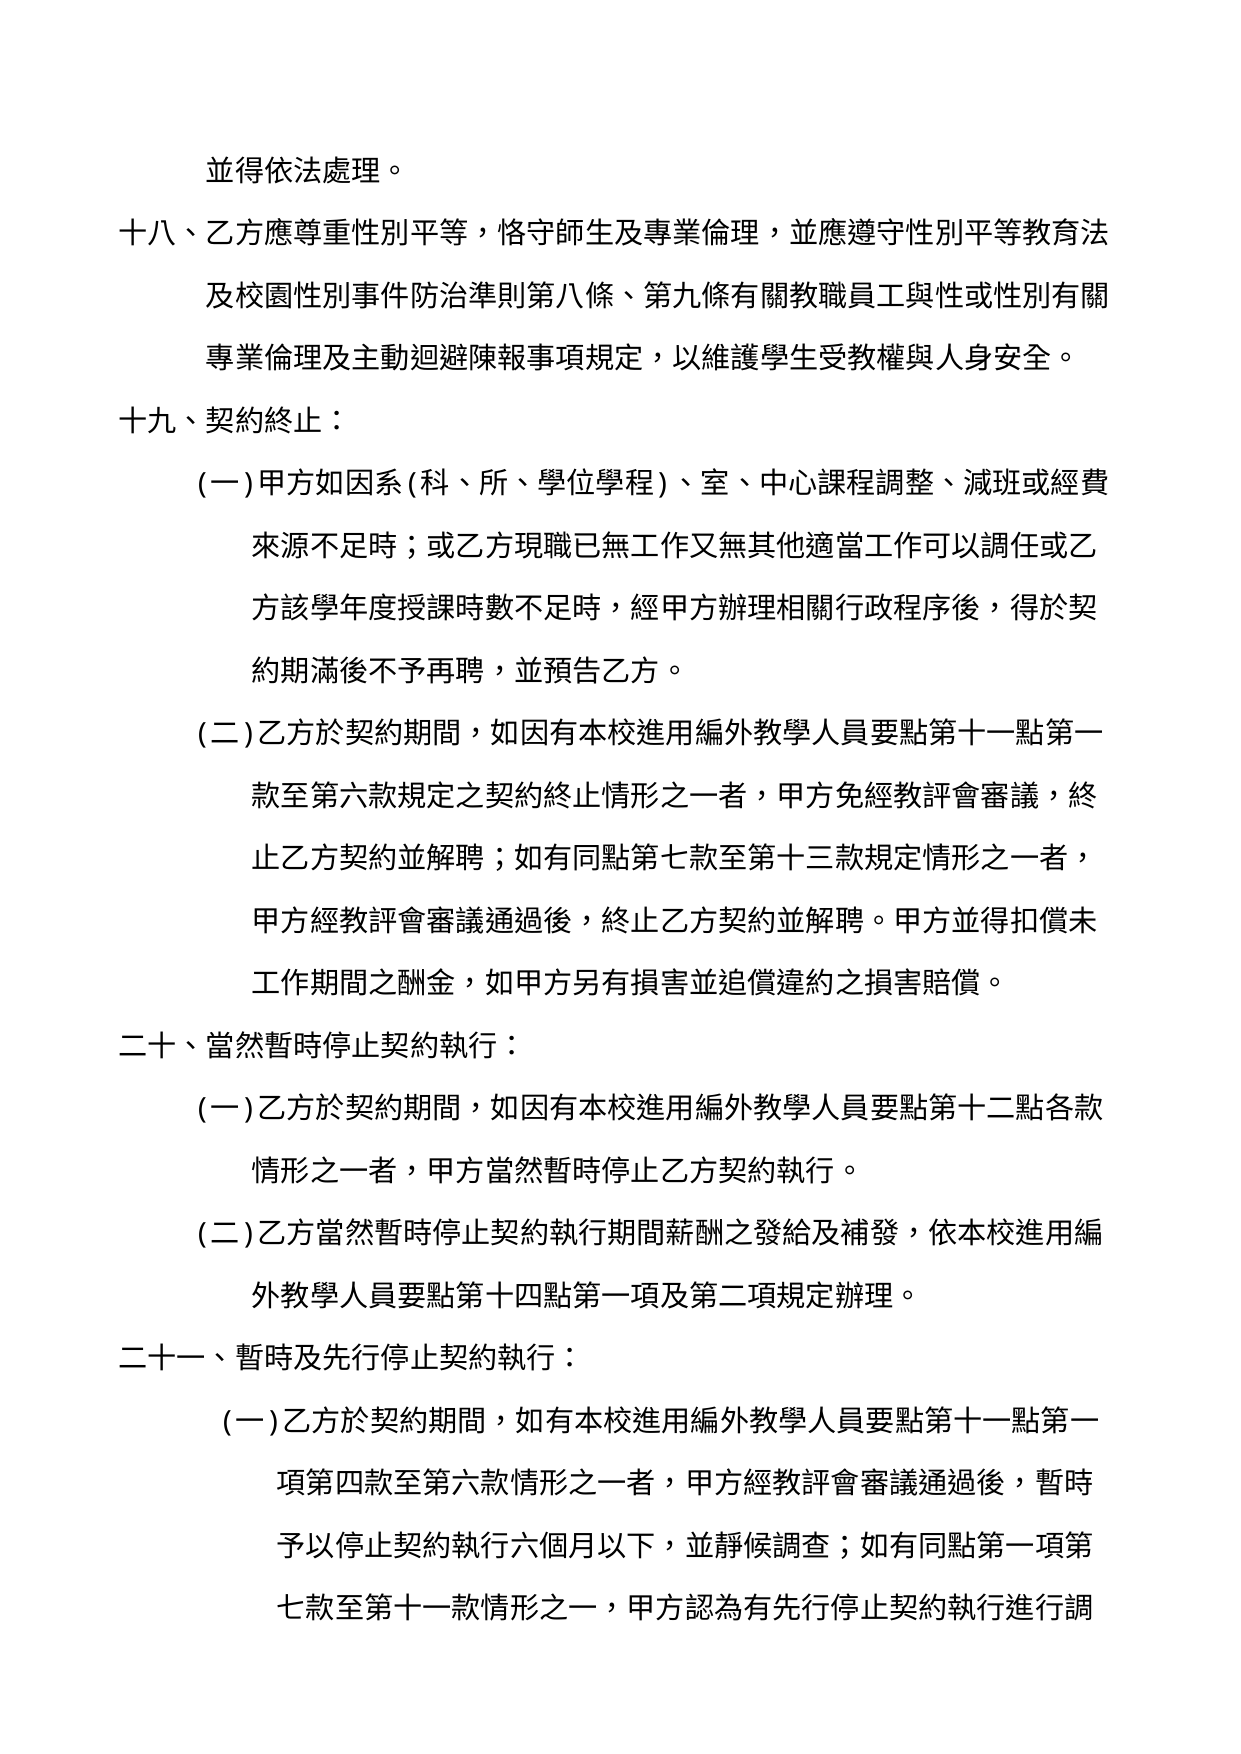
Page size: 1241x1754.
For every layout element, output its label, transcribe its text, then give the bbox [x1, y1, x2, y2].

text 十九、契約終止： [118, 377, 1122, 439]
text (二)乙方當然暫時停止契約執行期間薪酬之發給及補發，依本校進用編外教學人員要點第十四點第一項及第二項規定辦理。 [193, 1189, 1122, 1314]
text 二十一、暫時及先行停止契約執行： [118, 1314, 1122, 1377]
text (一)甲方如因系(科、所、學位學程)、室、中心課程調整、減班或經費來源不足時；或乙方現職已無工作又無其他適當工作可以調任或乙方該學年度授課時數不足時，經甲方辦理相關行政程序後，得於契約期滿後不予再聘，並預告乙方。 [193, 439, 1122, 689]
text (一)乙方於契約期間，如因有本校進用編外教學人員要點第十二點各款情形之一者，甲方當然暫時停止乙方契約執行。 [193, 1064, 1122, 1189]
text 二十、當然暫時停止契約執行： [118, 1002, 1122, 1064]
text (一)乙方於契約期間，如有本校進用編外教學人員要點第十一點第一項第四款至第六款情形之一者，甲方經教評會審議通過後，暫時予以停止契約執行六個月以下，並靜候調查；如有同點第一項第七款至第十一款情形之一，甲方認為有先行停止契約執行進行調 [218, 1377, 1122, 1627]
text 十八、乙方應尊重性別平等，恪守師生及專業倫理，並應遵守性別平等教育法及校園性別事件防治準則第八條、第九條有關教職員工與性或性別有關專業倫理及主動迴避陳報事項規定，以維護學生受教權與人身安全。 [118, 189, 1122, 377]
text 並得依法處理。 [118, 127, 1122, 189]
text (二)乙方於契約期間，如因有本校進用編外教學人員要點第十一點第一款至第六款規定之契約終止情形之一者，甲方免經教評會審議，終止乙方契約並解聘；如有同點第七款至第十三款規定情形之一者，甲方經教評會審議通過後，終止乙方契約並解聘。甲方並得扣償未工作期間之酬金，如甲方另有損害並追償違約之損害賠償。 [193, 689, 1122, 1002]
